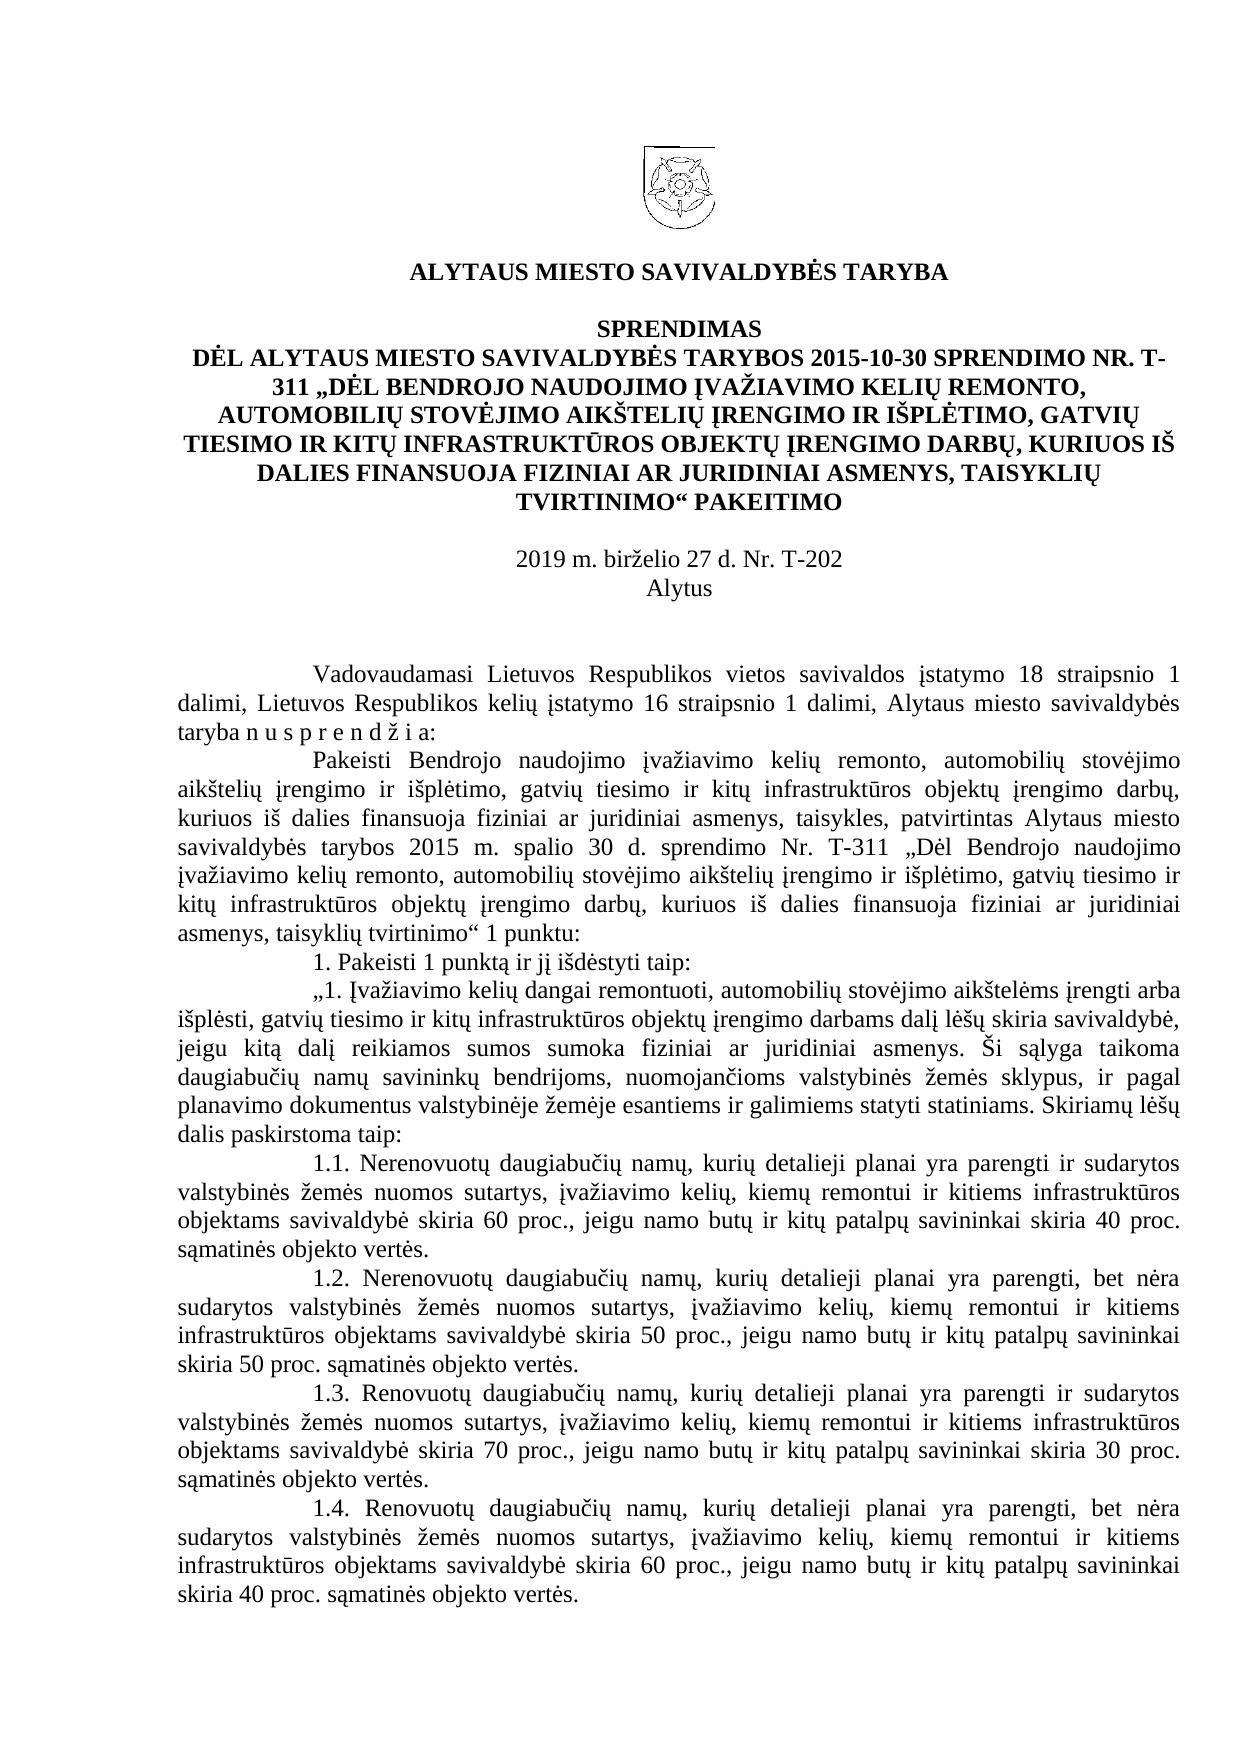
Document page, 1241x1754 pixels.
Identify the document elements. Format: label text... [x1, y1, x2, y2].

text 1.2. Nerenovuotų daugiabučių namų, kurių detalieji planai yra parengti, bet nėra sudarytos valstybinės žemės nuomos sutartys, įvažiavimo kelių, kiemų remontui ir kitiems infrastruktūros objektams savivaldybė skiria 50 proc., jeigu namo butų ir kitų patalpų savininkai skiria 50 proc. sąmatinės objekto vertės. [177, 1263, 1181, 1378]
text 1.1. Nerenovuotų daugiabučių namų, kurių detalieji planai yra parengti ir sudarytos valstybinės žemės nuomos sutartys, įvažiavimo kelių, kiemų remontui ir kitiems infrastruktūros objektams savivaldybė skiria 60 proc., jeigu namo butų ir kitų patalpų savininkai skiria 40 proc. sąmatinės objekto vertės. [177, 1148, 1181, 1263]
text Vadovaudamasi Lietuvos Respublikos vietos savivaldos įstatymo 18 straipsnio 1 dalimi, Lietuvos Respublikos kelių įstatymo 16 straipsnio 1 dalimi, Alytaus miesto savivaldybės taryba n u s p r e n d ž i a: [177, 659, 1181, 746]
text 1.3. Renovuotų daugiabučių namų, kurių detalieji planai yra parengti ir sudarytos valstybinės žemės nuomos sutartys, įvažiavimo kelių, kiemų remontui ir kitiems infrastruktūros objektams savivaldybė skiria 70 proc., jeigu namo butų ir kitų patalpų savininkai skiria 30 proc. sąmatinės objekto vertės. [177, 1378, 1181, 1493]
text „1. Įvažiavimo kelių dangai remontuoti, automobilių stovėjimo aikštelėms įrengti arba išplėsti, gatvių tiesimo ir kitų infrastruktūros objektų įrengimo darbams dalį lėšų skiria savivaldybė, jeigu kitą dalį reikiamos sumos sumoka fiziniai ar juridiniai asmenys. Ši sąlyga taikoma daugiabučių namų savininkų bendrijoms, nuomojančioms valstybinės žemės sklypus, ir pagal planavimo dokumentus valstybinėje žemėje esantiems ir galimiems statyti statiniams. Skiriamų lėšų dalis paskirstoma taip: [177, 976, 1181, 1148]
text ALYTAUS MIESTO SAVIVALDYBĖS TARYBA [177, 257, 1181, 286]
text Alytus [177, 573, 1181, 602]
text 1. Pakeisti 1 punktą ir jį išdėstyti taip: [177, 947, 1181, 976]
text 1.4. Renovuotų daugiabučių namų, kurių detalieji planai yra parengti, bet nėra sudarytos valstybinės žemės nuomos sutartys, įvažiavimo kelių, kiemų remontui ir kitiems infrastruktūros objektams savivaldybė skiria 60 proc., jeigu namo butų ir kitų patalpų savininkai skiria 40 proc. sąmatinės objekto vertės. [177, 1493, 1181, 1608]
text 2019 m. birželio 27 d. Nr. T-202 [177, 544, 1181, 573]
text DĖL ALYTAUS MIESTO SAVIVALDYBĖS TARYBOS 2015-10-30 SPRENDIMO NR. T-311 „DĖL BENDROJO NAUDOJIMO ĮVAŽIAVIMO KELIŲ REMONTO, AUTOMOBILIŲ STOVĖJIMO AIKŠTELIŲ ĮRENGIMO IR IŠPLĖTIMO, GATVIŲ TIESIMO IR KITŲ INFRASTRUKTŪROS OBJEKTŲ ĮRENGIMO DARBŲ, KURIUOS IŠ DALIES FINANSUOJA FIZINIAI AR JURIDINIAI ASMENYS, TAISYKLIŲ TVIRTINIMO“ PAKEITIMO [177, 343, 1181, 516]
text SPRENDIMAS [177, 314, 1181, 343]
text Pakeisti Bendrojo naudojimo įvažiavimo kelių remonto, automobilių stovėjimo aikštelių įrengimo ir išplėtimo, gatvių tiesimo ir kitų infrastruktūros objektų įrengimo darbų, kuriuos iš dalies finansuoja fiziniai ar juridiniai asmenys, taisykles, patvirtintas Alytaus miesto savivaldybės tarybos 2015 m. spalio 30 d. sprendimo Nr. T-311 „Dėl Bendrojo naudojimo įvažiavimo kelių remonto, automobilių stovėjimo aikštelių įrengimo ir išplėtimo, gatvių tiesimo ir kitų infrastruktūros objektų įrengimo darbų, kuriuos iš dalies finansuoja fiziniai ar juridiniai asmenys, taisyklių tvirtinimo“ 1 punktu: [177, 746, 1181, 947]
